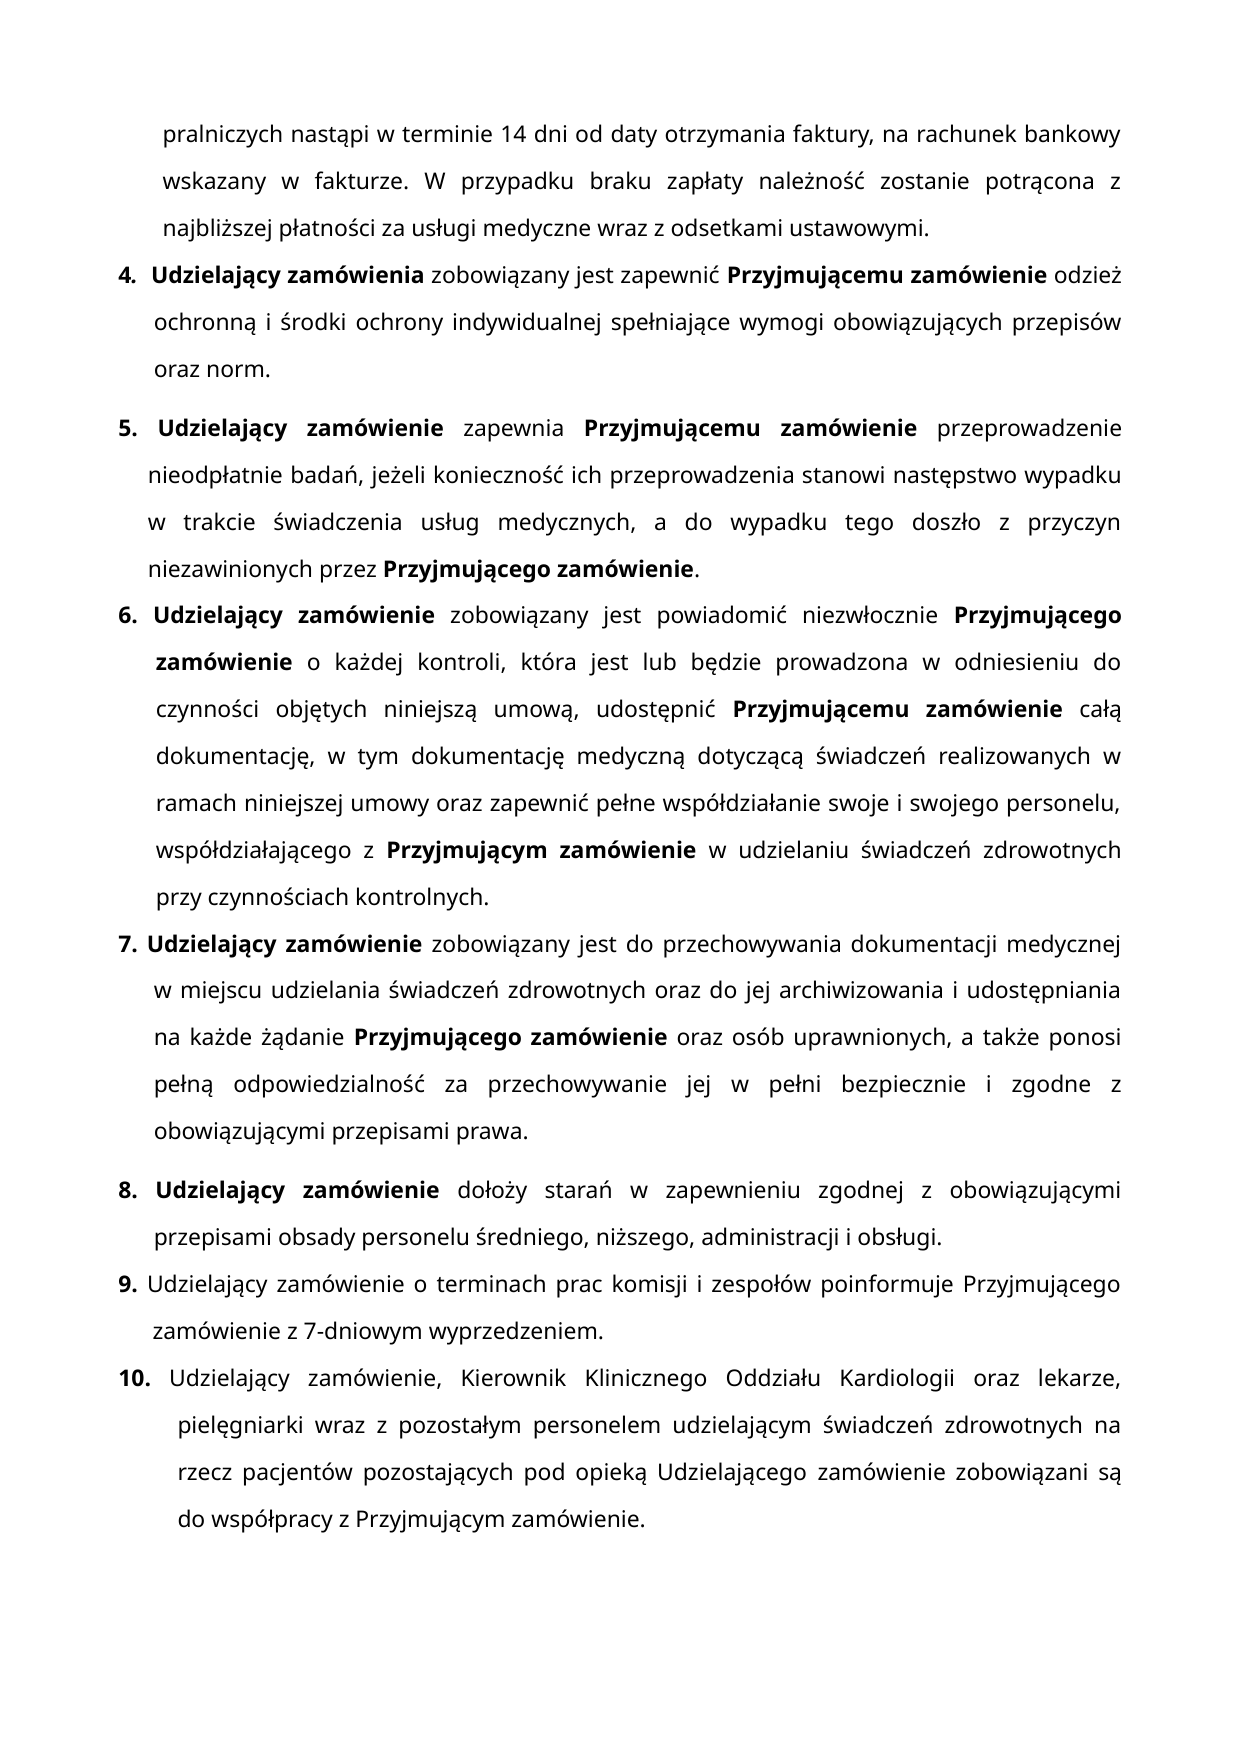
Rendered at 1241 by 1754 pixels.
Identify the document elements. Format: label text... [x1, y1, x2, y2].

text 7. Udzielający zamówienie zobowiązany jest do przechowywania dokumentacji medycznej w miejscu udzielania świadczeń zdrowotnych oraz do jej archiwizowania i udostępniania na każde żądanie Przyjmującego zamówienie oraz osób uprawnionych, a także ponosi pełną odpowiedzialność za przechowywanie jej w pełni bezpiecznie i zgodne z obowiązującymi przepisami prawa. [118, 927, 1122, 1146]
text 6. Udzielający zamówienie zobowiązany jest powiadomić niezwłocznie Przyjmującego zamówienie o każdej kontroli, która jest lub będzie prowadzona w odniesieniu do czynności objętych niniejszą umową, udostępnić Przyjmującemu zamówienie całą dokumentację, w tym dokumentację medyczną dotyczącą świadczeń realizowanych w ramach niniejszej umowy oraz zapewnić pełne współdziałanie swoje i swojego personelu, współdziałającego z Przyjmującym zamówienie w udzielaniu świadczeń zdrowotnych przy czynnościach kontrolnych. [118, 599, 1122, 912]
list pralniczych nastąpi w terminie 14 dni od daty otrzymania faktury, na rachunek bankowy wskazany w fakturze. W przypadku braku zapłaty należność zostanie potrącona z najbliższej płatności za usługi medyczne wraz z odsetkami ustawowymi. [118, 118, 1122, 243]
list 8. Udzielający zamówienie dołoży starań w zapewnieniu zgodnej z obowiązującymi przepisami obsady personelu średniego, niższego, administracji i obsługi. [118, 1174, 1122, 1252]
text 4. Udzielający zamówienia zobowiązany jest zapewnić Przyjmującemu zamówienie odzież ochronną i środki ochrony indywidualnej spełniające wymogi obowiązujących przepisów oraz norm. [118, 259, 1122, 384]
text 9. Udzielający zamówienie o terminach prac komisji i zespołów poinformuje Przyjmującego zamówienie z 7-dniowym wyprzedzeniem. [118, 1268, 1122, 1346]
text 5. Udzielający zamówienie zapewnia Przyjmującemu zamówienie przeprowadzenie nieodpłatnie badań, jeżeli konieczność ich przeprowadzenia stanowi następstwo wypadku w trakcie świadczenia usług medycznych, a do wypadku tego doszło z przyczyn niezawinionych przez Przyjmującego zamówienie. [118, 412, 1122, 584]
text 10. Udzielający zamówienie, Kierownik Klinicznego Oddziału Kardiologii oraz lekarze, pielęgniarki wraz z pozostałym personelem udzielającym świadczeń zdrowotnych na rzecz pacjentów pozostających pod opieką Udzielającego zamówienie zobowiązani są do współpracy z Przyjmującym zamówienie. [118, 1362, 1122, 1534]
